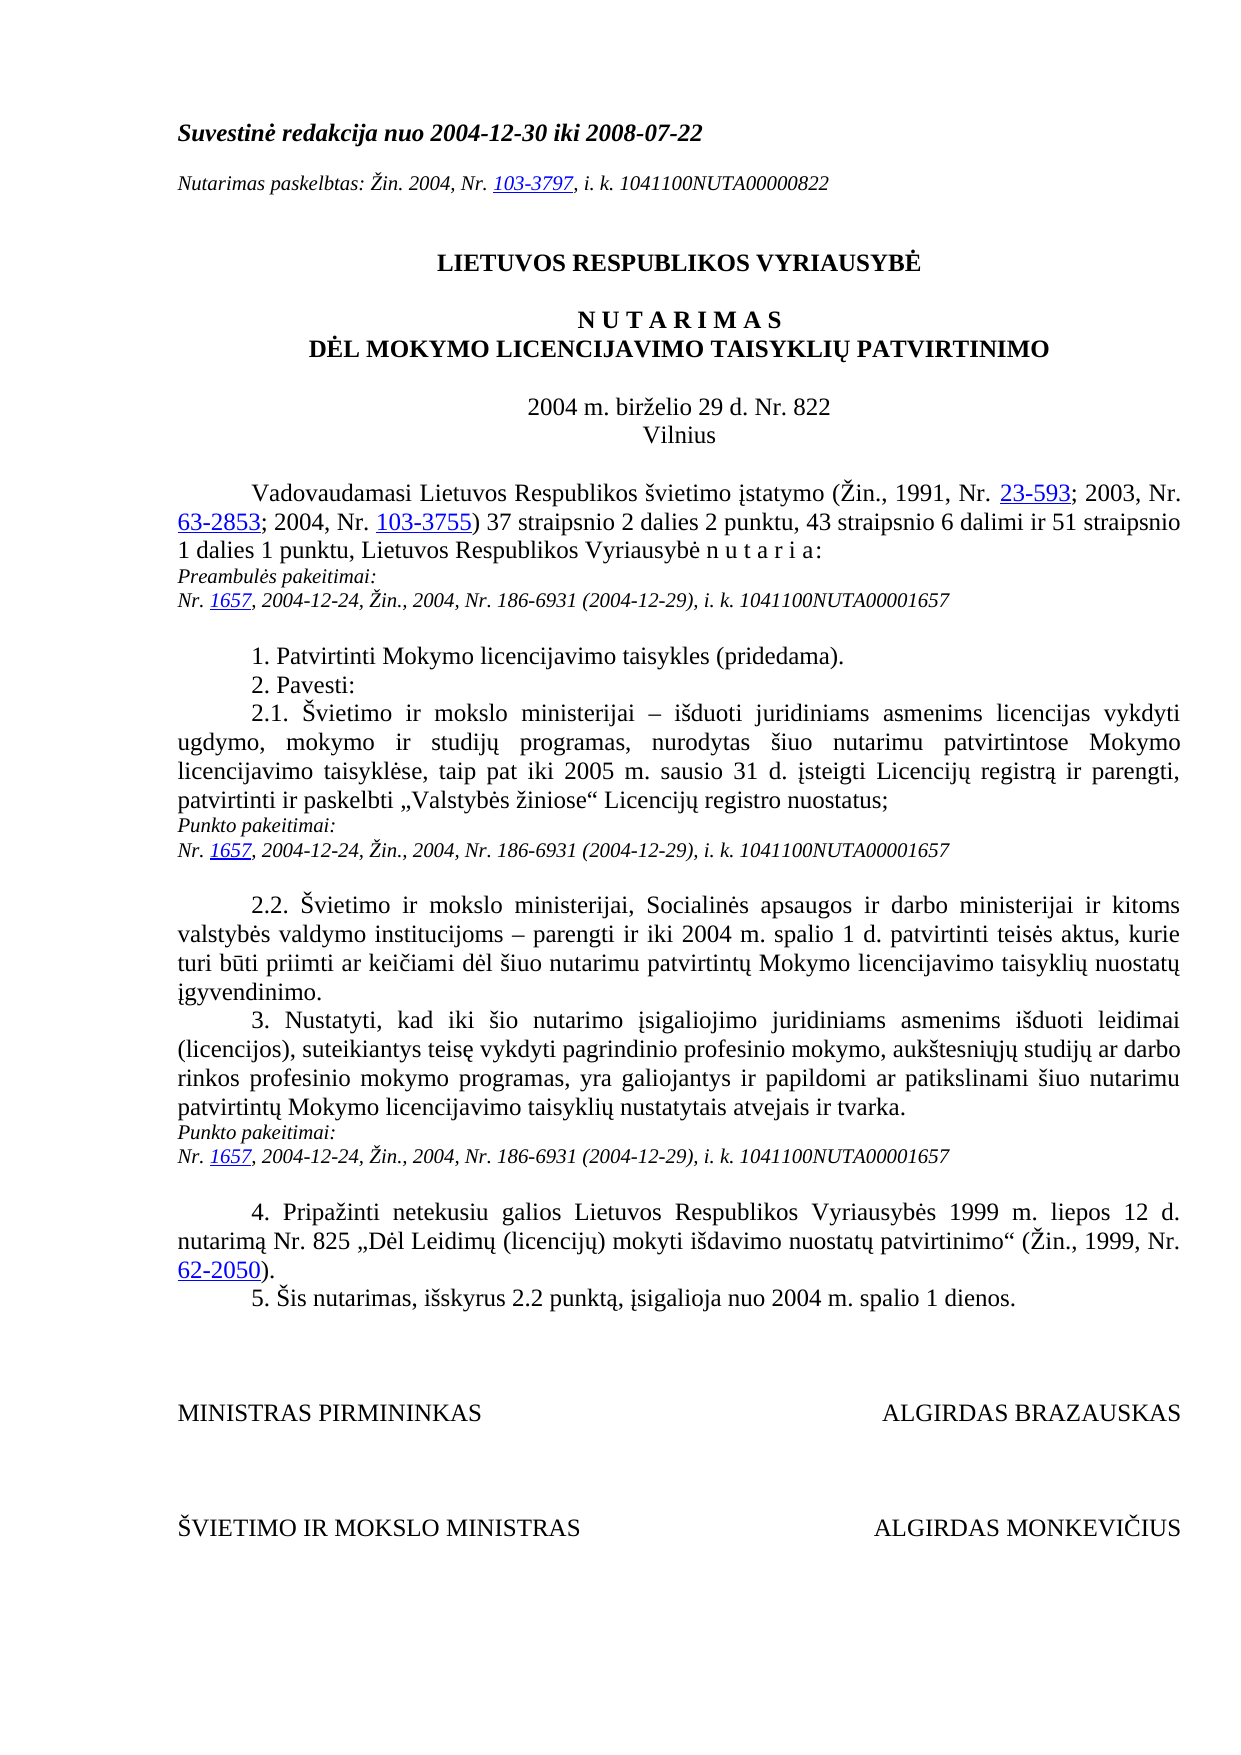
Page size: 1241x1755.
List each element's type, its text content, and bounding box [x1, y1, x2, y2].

text 2. Pavesti: [177, 670, 1181, 698]
text Punkto pakeitimai: [177, 813, 1181, 837]
text 2.2. Švietimo ir mokslo ministerijai, Socialinės apsaugos ir darbo ministerijai ir kitoms valstybės valdymo institucijoms – parengti ir iki 2004 m. spalio 1 d. patvirtinti teisės aktus, kurie turi būti priimti ar keičiami dėl šiuo nutarimu patvirtintų Mokymo licencijavimo taisyklių nuostatų įgyvendinimo. [177, 890, 1181, 1005]
text DĖL MOKYMO LICENCIJAVIMO TAISYKLIŲ PATVIRTINIMO [177, 334, 1181, 363]
text 2004 m. birželio 29 d. Nr. 822 [177, 392, 1181, 420]
text 4. Pripažinti netekusiu galios Lietuvos Respublikos Vyriausybės 1999 m. liepos 12 d. nutarimą Nr. 825 „Dėl Leidimų (licencijų) mokyti išdavimo nuostatų patvirtinimo“ (Žin., 1999, Nr. 62-2050). [177, 1197, 1181, 1283]
text ŠVIETIMO IR MOKSLO MINISTRAS ALGIRDAS MONKEVIČIUS [177, 1513, 1181, 1542]
text Vilnius [177, 420, 1181, 449]
text Preambulės pakeitimai: [177, 564, 1181, 588]
text 2.1. Švietimo ir mokslo ministerijai – išduoti juridiniams asmenims licencijas vykdyti ugdymo, mokymo ir studijų programas, nurodytas šiuo nutarimu patvirtintose Mokymo licencijavimo taisyklėse, taip pat iki 2005 m. sausio 31 d. įsteigti Licencijų registrą ir parengti, patvirtinti ir paskelbti „Valstybės žiniose“ Licencijų registro nuostatus; [177, 698, 1181, 813]
text Nr. 1657, 2004-12-24, Žin., 2004, Nr. 186-6931 (2004-12-29), i. k. 1041100NUTA00001657 [177, 588, 1181, 612]
text Nutarimas paskelbtas: Žin. 2004, Nr. 103-3797, i. k. 1041100NUTA00000822 [177, 171, 1181, 195]
text Nr. 1657, 2004-12-24, Žin., 2004, Nr. 186-6931 (2004-12-29), i. k. 1041100NUTA00001657 [177, 837, 1181, 862]
text Punkto pakeitimai: [177, 1120, 1181, 1144]
text MINISTRAS PIRMININKAS ALGIRDAS BRAZAUSKAS [177, 1398, 1181, 1427]
text Suvestinė redakcija nuo 2004-12-30 iki 2008-07-22 [177, 118, 1181, 147]
text LIETUVOS RESPUBLIKOS VYRIAUSYBĖ [177, 248, 1181, 277]
text 1. Patvirtinti Mokymo licencijavimo taisykles (pridedama). [177, 641, 1181, 670]
text 3. Nustatyti, kad iki šio nutarimo įsigaliojimo juridiniams asmenims išduoti leidimai (licencijos), suteikiantys teisę vykdyti pagrindinio profesinio mokymo, aukštesniųjų studijų ar darbo rinkos profesinio mokymo programas, yra galiojantys ir papildomi ar patikslinami šiuo nutarimu patvirtintų Mokymo licencijavimo taisyklių nustatytais atvejais ir tvarka. [177, 1005, 1181, 1120]
text Nr. 1657, 2004-12-24, Žin., 2004, Nr. 186-6931 (2004-12-29), i. k. 1041100NUTA00001657 [177, 1144, 1181, 1168]
text N U T A R I M A S [177, 305, 1181, 334]
text Vadovaudamasi Lietuvos Respublikos švietimo įstatymo (Žin., 1991, Nr. 23-593; 2003, Nr. 63-2853; 2004, Nr. 103-3755) 37 straipsnio 2 dalies 2 punktu, 43 straipsnio 6 dalimi ir 51 straipsnio 1 dalies 1 punktu, Lietuvos Respublikos Vyriausybė nutaria: [177, 478, 1181, 564]
text 5. Šis nutarimas, išskyrus 2.2 punktą, įsigalioja nuo 2004 m. spalio 1 dienos. [177, 1283, 1181, 1312]
